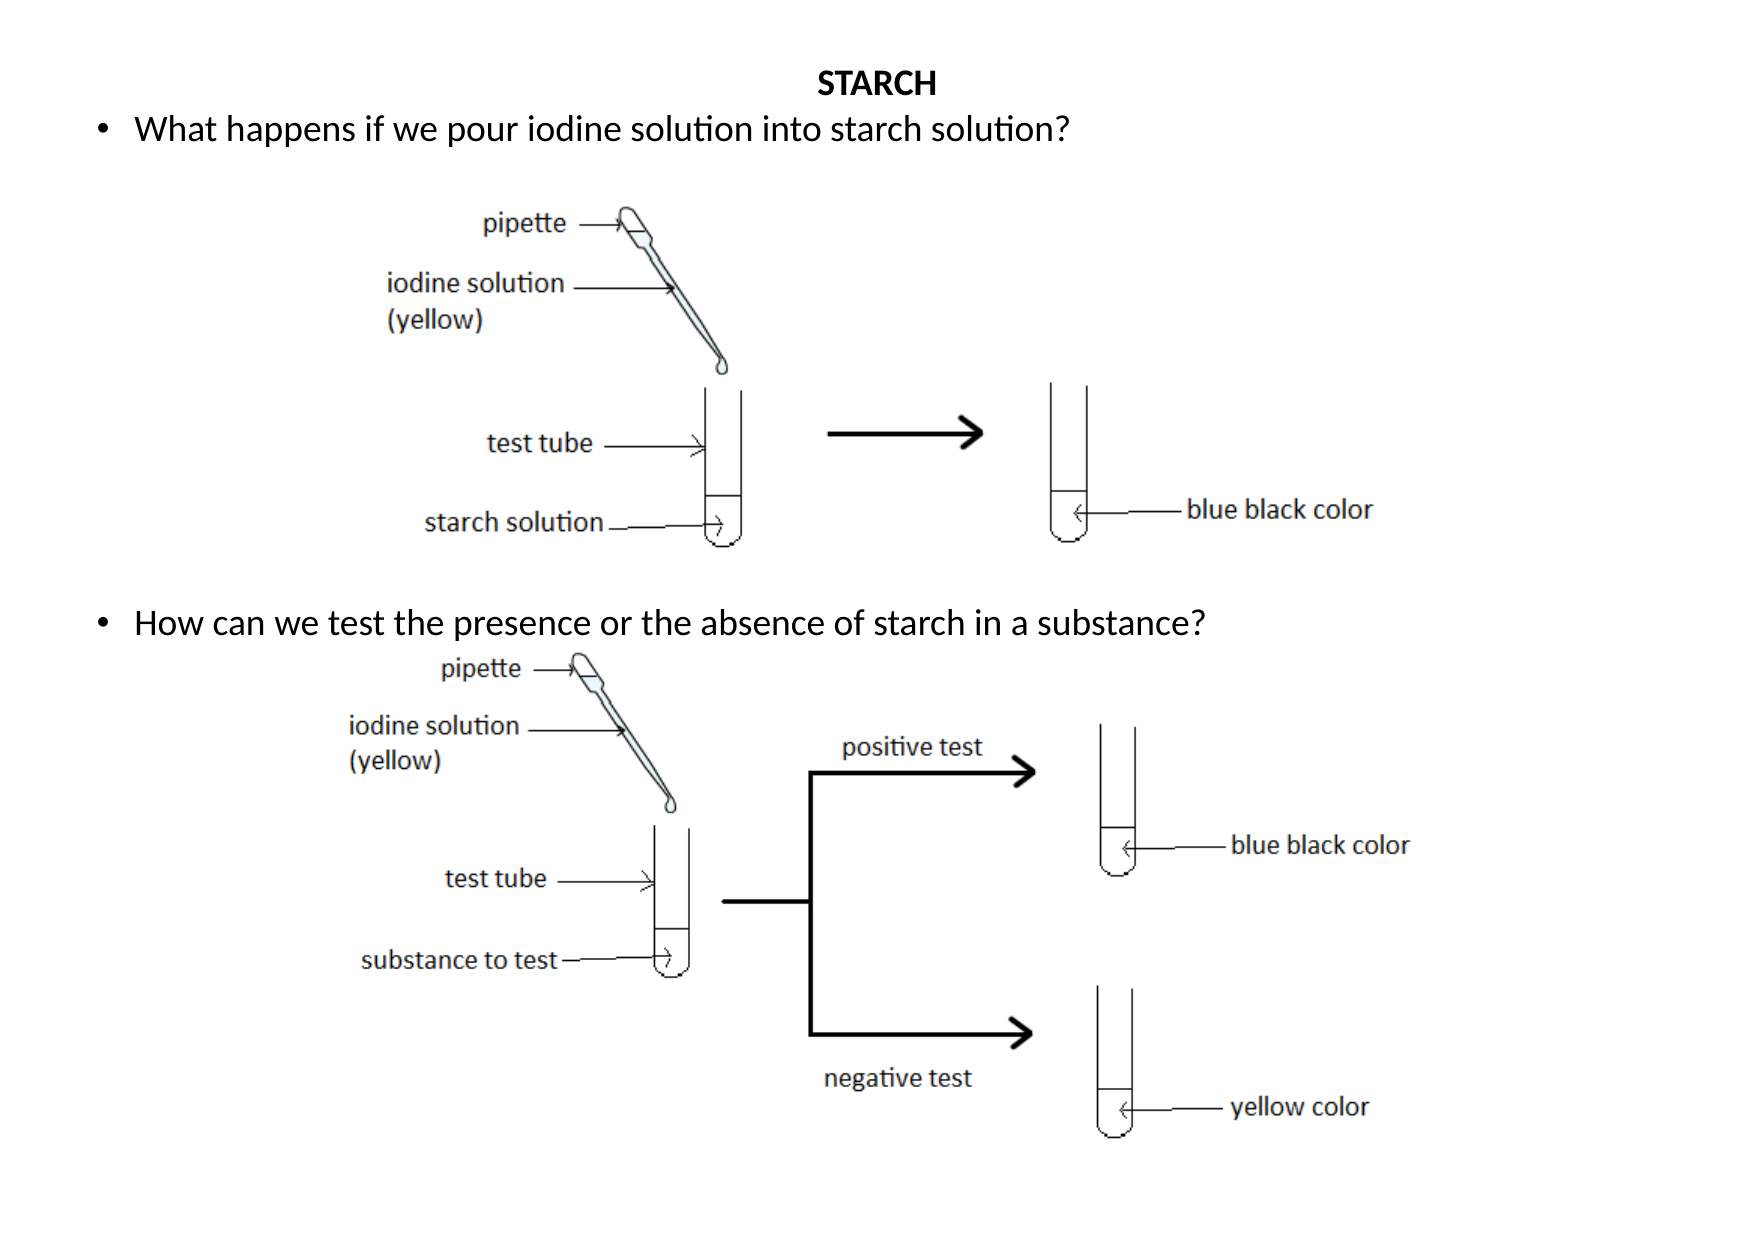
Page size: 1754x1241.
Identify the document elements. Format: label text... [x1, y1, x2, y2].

text STARCH [59, 59, 1695, 105]
list How can we test the presence or the absence of starch in a substance? [97, 599, 1695, 644]
list What happens if we pour iodine solution into starch solution? [97, 105, 1695, 151]
